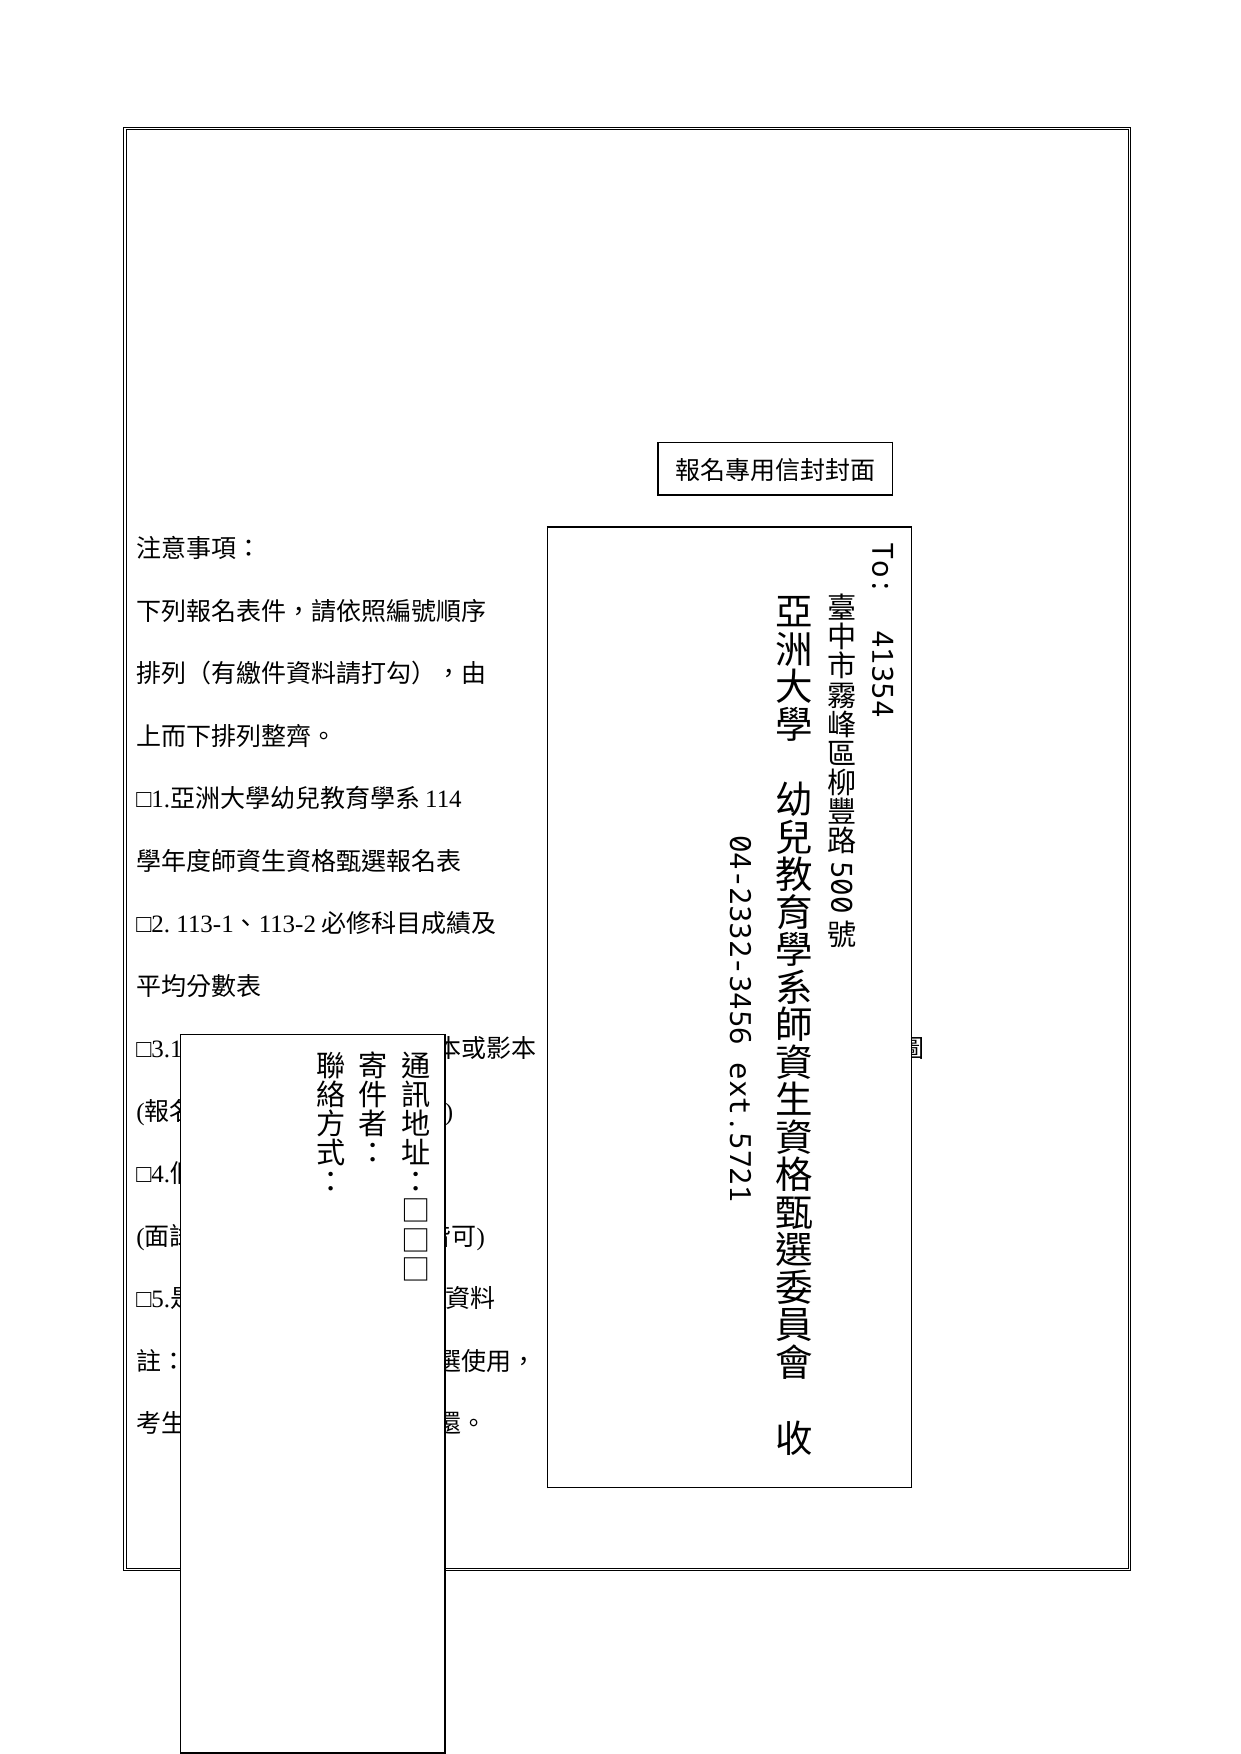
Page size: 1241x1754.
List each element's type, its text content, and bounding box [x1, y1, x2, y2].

table_header 亞洲大學幼兒教育學系114學年度師資生資格甄選報名表 學號： 班級：□大學部A班 □大學部B班 □碩士班 姓名： 身分證字號： 身份：□一般生 □原住民生 □其他請填 (如身障生、僑生、陸生、國際生) 出生年月日：民國 年 月 日 聯絡地址：□□□ 聯絡電話 ：宅：（ ） 手機： 電子信箱： 考生確認簽名： (亞洲大學幼兒教育學系基於「甄試審核與通知」之目的，須取得申請人之「姓名、電話、班級、學號、住址、學習成績、族裔身分、」等個資（須附佐證資料），以在本次甄試作業期間及地區內作為「資格審核、必要聯繫」之用。您得依個人資料保護法規定行使「請求查閱、補充、更正、提供複製本、停止處理或利用及請求刪除」個人資料等權利，請洽【幼教系辦(04)23323456#5721】。如未完整提供資訊，將可能影響條件審核。如您遞交申請，即表示您同意本系基於上述說明蒐集、處理及利用您的個人資料。) 請將報名表與成績單 (正本或影本)郵寄至： 41354臺中市霧峰區柳豐路500號「幼教系師資生資格甄選委員會」收 注意事項： 下列報名表件，請依照編號順序 排列（有繳件資料請打勾），由 上而下排列整齊。 □1.亞洲大學幼兒教育學系114 學年度師資生資格甄選報名表 □2. 113-1、113-2必修科目成績及 平均分數表 □3.113學年度歷年成績單正本或影本 請勿提 供學生系統 的 成績 截圖 (報名資格及書面審查作業用) □4.個人自傳/履歷 (面試審查作業用，備/不備皆可) □5.是否為特殊生並檢附相關資料 註：上述資料僅供幼教系甄選使用， 考生所提供資料，恕概不退還。 [127, 130, 1128, 1568]
table_header 亞洲大學幼兒教育學系114學年度師資生資格甄選報名表 學號： 班級：□大學部A班 □大學部B班 □碩士班 姓名： 身分證字號： 身份：□一般生 □原住民生 □其他請填 (如身障生、僑生、陸生、國際生) 出生年月日：民國 年 月 日 聯絡地址：□□□ 聯絡電話 ：宅：（ ） 手機： 電子信箱： 考生確認簽名： (亞洲大學幼兒教育學系基於「甄試審核與通知」之目的，須取得申請人之「姓名、電話、班級、學號、住址、學習成績、族裔身分、」等個資（須附佐證資料），以在本次甄試作業期間及地區內作為「資格審核、必要聯繫」之用。您得依個人資料保護法規定行使「請求查閱、補充、更正、提供複製本、停止處理或利用及請求刪除」個人資料等權利，請洽【幼教系辦(04)23323456#5721】。如未完整提供資訊，將可能影響條件審核。如您遞交申請，即表示您同意本系基於上述說明蒐集、處理及利用您的個人資料。) 請將報名表與成績單 (正本或影本)郵寄至： 41354臺中市霧峰區柳豐路500號「幼教系師資生資格甄選委員會」收 注意事項： 下列報名表件，請依照編號順序 排列（有繳件資料請打勾），由 上而下排列整齊。 □1.亞洲大學幼兒教育學系114 學年度師資生資格甄選報名表 □2. 113-1、113-2必修科目成績及 平均分數表 □3.113學年度歷年成績單正本或影本 請勿提 供學生系統 的 成績 截圖 (報名資格及書面審查作業用) □4.個人自傳/履歷 (面試審查作業用，備/不備皆可) □5.是否為特殊生並檢附相關資料 註：上述資料僅供幼教系甄選使用， 考生所提供資料，恕概不退還。 [181, 1035, 444, 1752]
